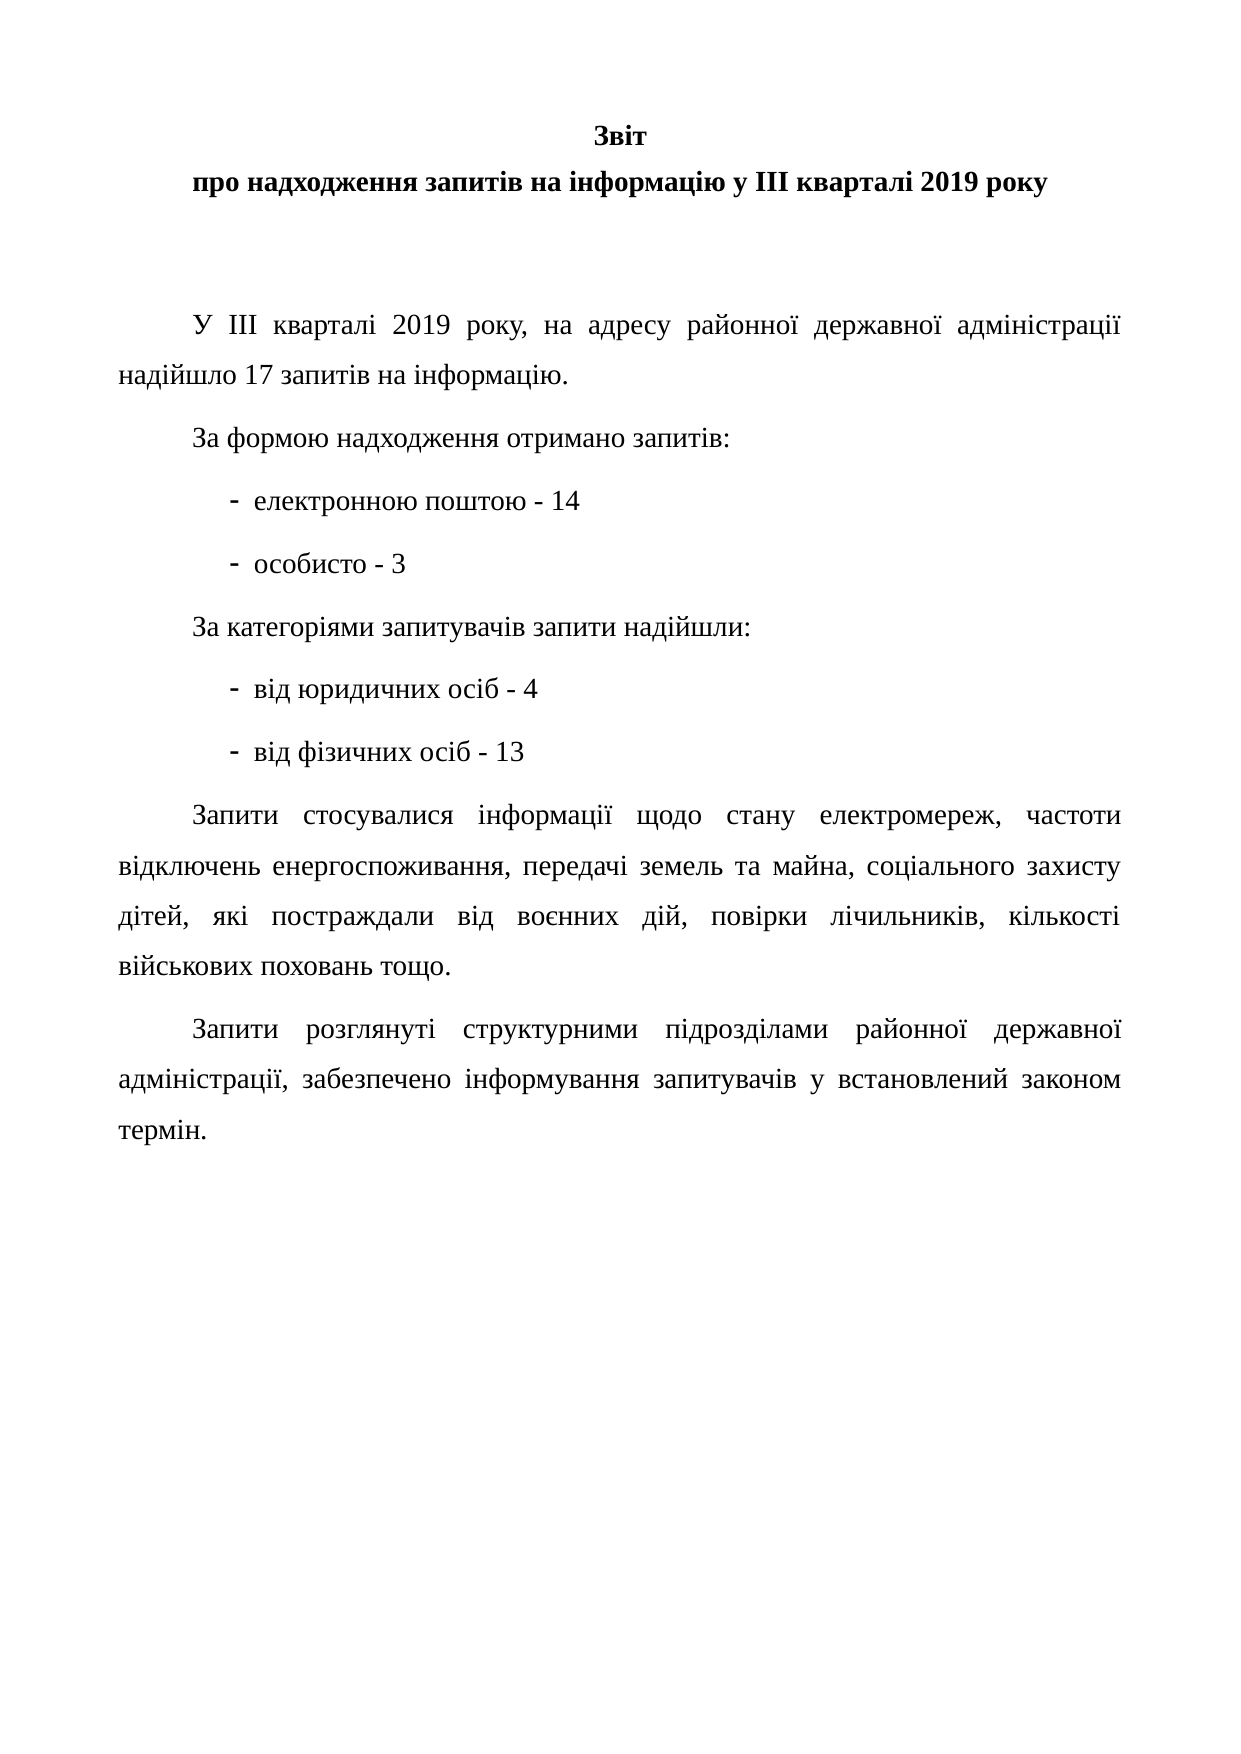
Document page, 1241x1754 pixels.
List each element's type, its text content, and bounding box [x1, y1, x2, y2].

text Запити розглянуті структурними підрозділами районної державної адміністрації, забезпечено інформування запитувачів у встановлений законом термін. [118, 1011, 1122, 1145]
text Запити стосувалися інформації щодо стану електромереж, частоти відключень енергоспоживання, передачі земель та майна, соціального захисту дітей, які постраждали від воєнних дій, повірки лічильників, кількості військових поховань тощо. [118, 797, 1122, 982]
text - особисто - 3 [229, 546, 1122, 579]
text За категоріями запитувачів запити надійшли: [118, 609, 1122, 642]
text - від юридичних осіб - 4 [229, 672, 1122, 705]
text - від фізичних осіб - 13 [229, 734, 1122, 768]
text - електронною поштою - 14 [229, 483, 1122, 517]
text про надходження запитів на інформацію у III кварталі 2019 року [118, 164, 1122, 198]
text За формою надходження отримано запитів: [118, 420, 1122, 454]
text У III кварталі 2019 року, на адресу районної державної адміністрації надійшло 17 запитів на інформацію. [118, 307, 1122, 391]
text Звіт [118, 118, 1122, 152]
